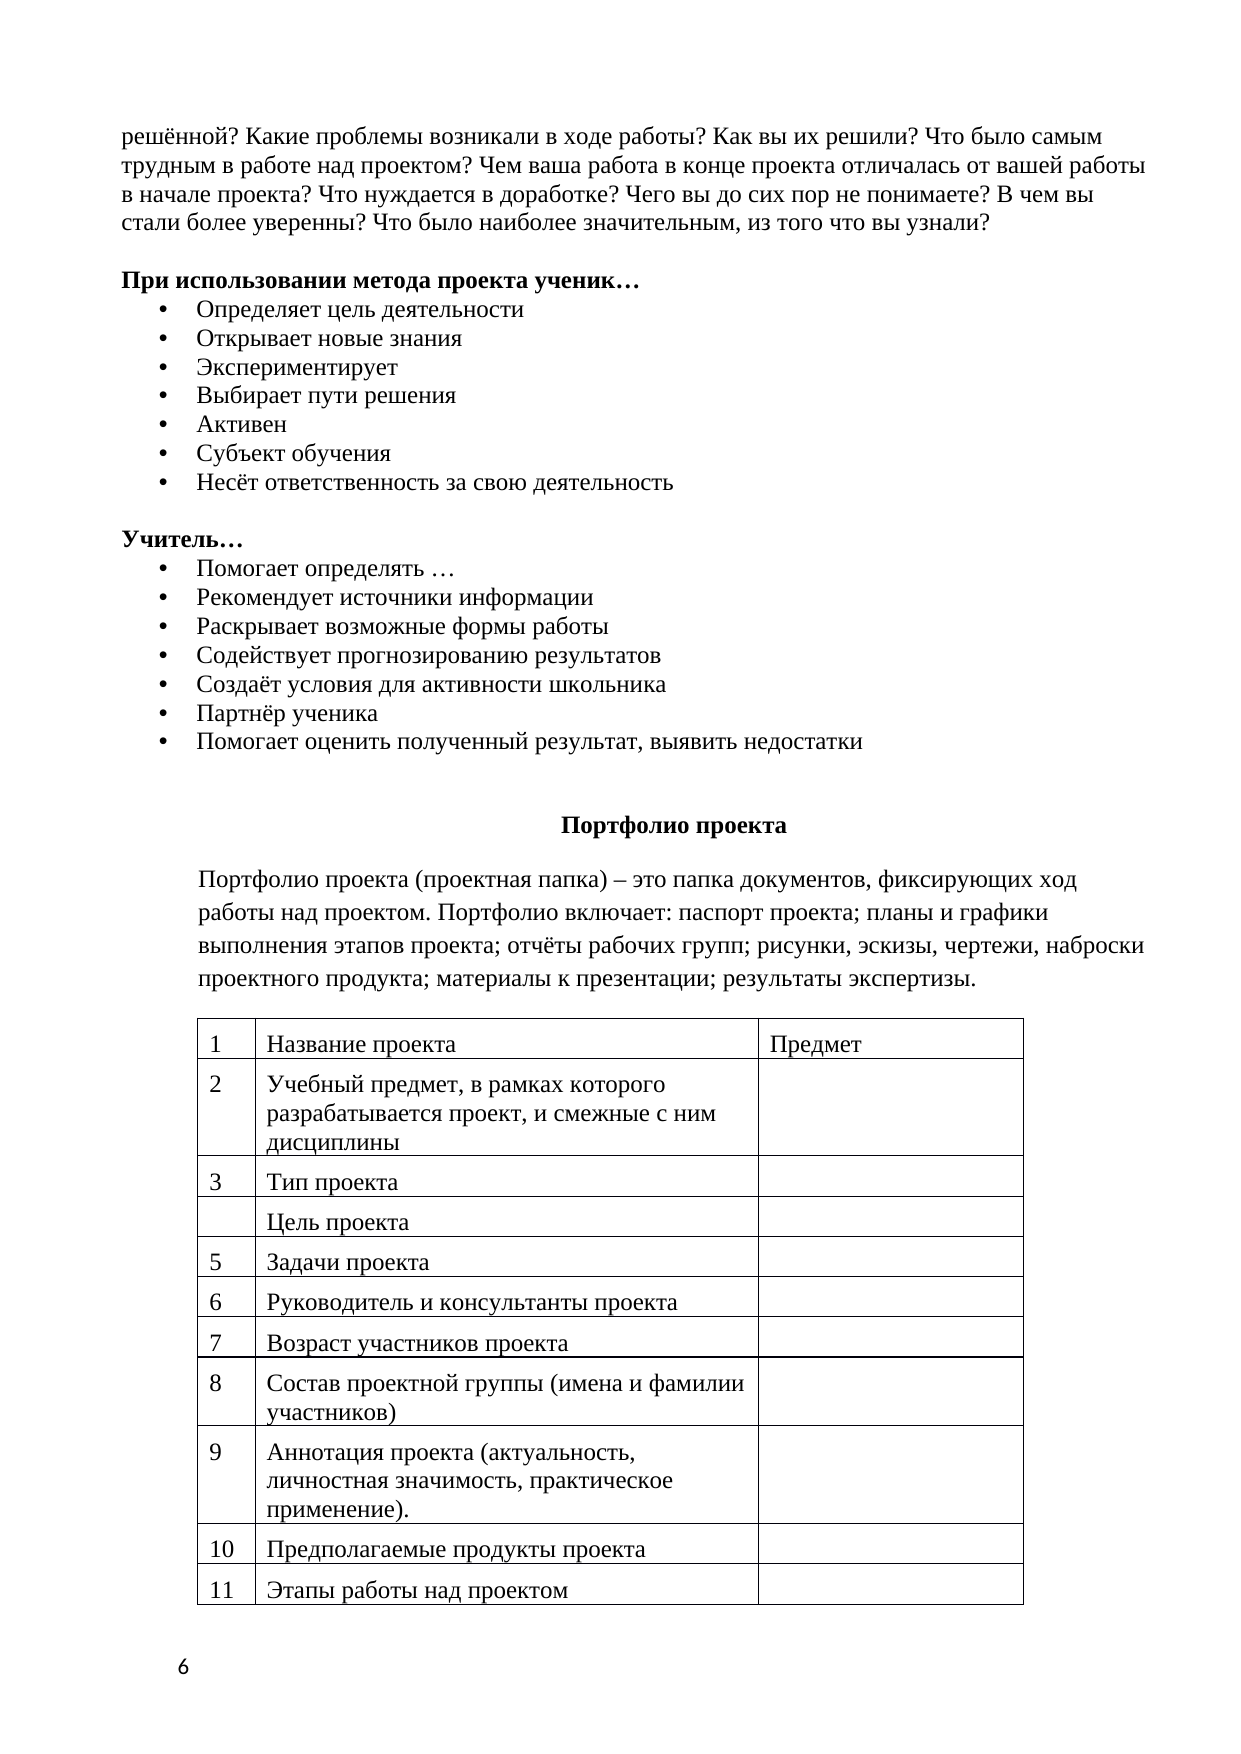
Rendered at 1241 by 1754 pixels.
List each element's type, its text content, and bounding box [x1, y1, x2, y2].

table_header Портфолио проекта Портфолио проекта (проектная папка) – это папка документов, фиксирующих ход работы над проектом. Портфолио включает: паспорт проекта; планы и графики выполнения этапов проекта; отчёты рабочих групп; рисунки, эскизы, чертежи, наброски проектного продукта; материалы к презентации; результаты экспертизы. [196, 755, 1152, 1606]
table_cell Возраст участников проекта [256, 1317, 758, 1356]
table_cell Цель проекта [256, 1197, 758, 1236]
table_header 1 [198, 1019, 255, 1058]
table_cell [759, 1524, 1023, 1563]
table_header Название проекта [256, 1019, 758, 1058]
table_cell Этапы работы над проектом [256, 1564, 758, 1603]
table_cell Состав проектной группы (имена и фамилии участников) [256, 1358, 758, 1425]
table_cell Задачи проекта [256, 1237, 758, 1276]
table_cell [198, 1197, 255, 1236]
table_cell [759, 1358, 1023, 1425]
table_cell 5 [198, 1237, 255, 1276]
table_cell 2 [198, 1059, 255, 1155]
table_cell 9 [198, 1426, 255, 1523]
table_cell 3 [198, 1156, 255, 1196]
table_cell [759, 1426, 1023, 1523]
table_cell [759, 1277, 1023, 1316]
table_cell [759, 1317, 1023, 1356]
table_header Предмет [759, 1019, 1023, 1058]
table_cell [759, 1059, 1023, 1155]
table_cell Предполагаемые продукты проекта [256, 1524, 758, 1563]
table_cell Тип проекта [256, 1156, 758, 1196]
table_cell [759, 1564, 1023, 1603]
table_cell 6 [198, 1277, 255, 1316]
table_cell 10 [198, 1524, 255, 1563]
table_cell [759, 1197, 1023, 1236]
table_cell 7 [198, 1317, 255, 1356]
table_cell Аннотация проекта (актуальность, личностная значимость, практическое применение). [256, 1426, 758, 1523]
table_cell [759, 1237, 1023, 1276]
table_cell Руководитель и консультанты проекта [256, 1277, 758, 1316]
table_cell Учебный предмет, в рамках которого разрабатывается проект, и смежные с ним дисциплины [256, 1059, 758, 1155]
table_cell 11 [198, 1564, 255, 1603]
table_cell 8 [198, 1358, 255, 1425]
table_cell [759, 1156, 1023, 1196]
table_header Какое место занимает проектная деятельность в реализации ФГОС нового поколения? Основное отличие нового Стандарта заключается в изменение результатов, которые мы должны получить на выходе (планируемые личностные, предметные и метапредметные результаты); Инструментом достижения данных результатов являются универсальные учебные действия (программы формирования УУД); Основным подходом формирования УУД, согласно новым Стандартам, является системно-деятельностный подход; Одним из методов (возможно наиболее эффективным) реализации данного подхода является проектная деятельность. Ответственность учителя в образовании всегда была исключительной, но в условиях введения ФГОС эта ответственность существенно возрастает. Современное информационное общество ставит перед образованием новые задачи: «не научить» на всю жизнь, а научить учиться всю жизнь. Вместо накопления знаний необходимо сегодня ориентировать учащихся на развитие способности приобретать знания и формирования умения использовать приобретённые знания на практике. Вот именно эти ключевые компетенции, как показывают результаты международного исследования образовательных достижений российских учащихся (PISA), слабо сформированы у наших школьников, а именно: проводить наблюдения, строить на их основе гипотезы, делать выводы и заключения, проверять предположения. Что необходимо нашим школьникам для успеха? Способность творчески мыслить, последовательно рассуждать и представлять свои идеи Уметь работать в команде и обладать навыками общения Определять приоритеты, планировать конкретные результаты и нести персональную ответственность за них Эффективно использовать знания реальной жизни Компьютерная грамотность Таких результатов образования невозможно достичь, используя только традиционные педагогические методы и приёмы. И учителю на помощь приходит метод проектов, интегрирующий в себе проблемный подход, исследовательские и поисковые методы обучения. Исследовательский подход в обучении не является новым педагогическим явлением. Идея его использования в образовательных учреждениях была впервые выдвинута во второй половине XVIII века. Однако более 100 лет понадобилось, чтобы она стала востребована педагогическим сообществом. Краткая историческая справка Метод проектов возник еще в 20-е годы прошлого века в США. Его называли методом проблем. Определяя суть этого метода, называли его «от души выполняемый замысел». В России метод проектов был известен еще в 1905 году. После революции метод проектов применялся в школах по личному распоряжению Н.К.Крупской. С 1919 года под руководством выдающегося русского педагога С.Т.Шацкого в Москве работала первая станция по народному образованию. В 1931г. Постановлением ЦК ВКП(б) этот метод был осужден как чуждый советской школе и не использовался вплоть до конца 80-х годов ХХ века. Родившись от идеи свободного воспитания, сегодня метод проектов становится интегрированным компонентом современной системы образования. Но суть этого метода остается прежней - стимулировать интерес учащихся к определенным проблемам, решение которых предполагает владение ( и приобретение в ходе работы) определенной суммой знаний и через проектную деятельность предполагает практическое применение имеющихся и приобретенных знаний. Этот метод позволяет реально соединять академические знания с практическим опытом их применения, что и предполагают ФГОС Главная идея метода проекта в рамках реализации ФГОС: формирование общих учебных умений (универсальных учебных действий): организационных (регулятивных), интеллектуальных (познавательных), оценочных (личностных), коммуникативных. Что такое проект? Проект – это работа, направленная на решение конкретной проблемы, на достижение оптимальным способом заранее запланированного результата. Проекты - научные, социальные, учебные. Учебный проект – это совместная учебно-познавательная, творческая или игровая деятельность учащихся- партнёров, имеющая общую цель и согласованные способы, направленная на достижение общего результата по решению какой-либо проблемы, значимой для участников проекта Проект– это пять «П» Проблема Проектирование Поиск информации Продукт Презентация Портфолио Тема проекта Тема должна быть интересна ребенку, должна его увлекать. Исследовательская работа эффективна только на добровольной основе. Название проекта должно выражать главную идею. Название проекта не должно быть сухим, только констатирующим содержание. В названии должна быть заложена какая- то тайна, проблема или вопрос. Название должно быть коротким, ёмким по содержанию, привлекательным и, по возможности, максимально индивидуальным. Типология проектов: 1) По доминирующей деятельности учащихся: -практико – ориентированные (проекты направлены на сбор информации о каком-либо предмете или явлении .Например, проведение опроса школьников для публикации в школьной газете и т.п.); -исследовательские (направлены на решение практических задач, результат выполнения проекта – конкретный полезный предмет, модель, учебное пособие и т.п.); - информационные (результатом становится создание литературных произведений, видеофильмов); - творческие (проекты предполагают подготовку какого-либо мероприятия: игры, состязания, викторины, экскурсии и т.п.), ролево – игровые (создание спектакля, сценария, игры); 2.) По продолжительности: - мини – проекты (один урок), краткосрочные ( несколько уроков), - средней продолжительности( от недели до года) , - долгосрочные (годовые) 3) По количеству участников: - индивидуальные (личностные -проект, выполняемый одним учащимся), - парные( выполняется двумя учащимися ), - групповые- проект, выполняемый группой (группами) учащихся. 4) 4) По охвату предметов: - - монопроект (монопредметный,- проект по одному учебному предмету); - межпредметный проект- проект, объединяющий несколько предметных областей, - свободный – то есть тема проекта выходит за рамки школьного обучения. 5) По форме продукта (проектный продукт) 1.Научные или учебные материалы: научный доклад, научная статья, отчёт об исследовательской экспедиции, анализ данных социологического опрос, словарь.тесты , учебное пособие 2. Публицистические материалы: настенная газета ,школьная тиражная газета,журнал, заметка, интервью, обзор и др. 3.Творческий продукт: сборник стихотворений ,литературный альманах, альбом с иллюстрациями ,картина театральная постановка (ПРИМЕРЫ) 4. Мероприятие: экскурсия, праздник, соревнование, деловая игра, викторина КВН, Что? Где? Когда? выставка, пресс-конференция, литературное кафе 5.Мультимедийный продукт: мультимедийная презентация, видеоклип ,видеофильм, гипермедиа-сочинение (озвученное сочинение, проиллюстрированное видеофрагментами, изобразительно- музыкальными материалами) компьютерная графика, веб- сай Этапы проектной деятельности: подготовительный, планирование, реализация проекта, презентация, осмысление и оценка. Этап 1. Подготовительный. Собрать различные идеи учащихся; организовать дискуссию для обсуждения выдвинутых идей; поддержать (или тактично cкорректировать) идею, получившую коллективное одобрение. Тема (что мы будем делать?) Цели (для чего мы это будем делать?) Задачи проекта (как мы это будем делать?) Проектный продукт (что должно получиться в результате?) «Мозговой штурм». Принимать все взгляды и временно отказаться от оценки и критики чужих идей; приветствуется свободный полёт фантазии, разрешается высказывать любые, даже фантастические идеи; идей должно быть много: каждого участника обсуждения просят представить максимально возможное количество идей; нужно стремиться развивать чужие идеи, достраивать, улучшать, комбинировать элементы разных идей; необходимо записывать все идеи. Этап 2. Планирование. Учитель предлагает разделиться на группы, спланировать деятельность по решению задач проекта, выбрать возможные виды продукта и формы его презентации, распределить время. Ученики разбиваются на группы, распределяют роли в группе, определяют вид проектного продукта и форму его презентации, делят работу на промежуточные этапы, определяют время работы над каждым этапом. Вопрос – Ответ. Почему выбрана эта тема проекта? Проблема проекта. Что надо сделать, чтобы решить данную проблему? Образ проектного продукта (ожидаемый результат). Если ты сделаешь такой продукт, достигнешь ли ты цели проекта и будет ли в этом случае решена проблема? Существует ли необходимая связь между проблемой, целью и проектным продуктом. Вопрос. Ответ. Всё ли у тебя есть, чтобы проделать эти шаги (информация, оборудование и прочее для проведения исследований, материалы для изготовления продукта, чего не хватает, где это найти, что ты уже умеешь делать и чему придётся научиться)? Развёрнутый план работы. Когда ты будешь осуществлять всё необходимое? Индивидуальный график проектной работы. Лист планирования Этап 3. Реализация проекта .Ученики работают в группах, собирают и обрабатывают информацию, решают возникающие вопросы и проблемы, корректируют план, оформляют документацию проекта. Учитель оказывает помощь в поиске и обработке информации, проводит индивидуальные и групповые консультации, осуществляет контроль за соблюдением сроков Этап 4. Презентация проекта. Основная задача - представить одноклассникам или специальному жюри результаты своей работы. Устное сообщение на уроке. Защита проекта. Театрализованное представление. Демонстрация видеофильма. Презентация веб-сайта и др. Этап 5. Осмысление и оценка проектаМожно ли считать проблему, над которой вы работали, решённой? Какие проблемы возникали в ходе работы? Как вы их решили? Что было самым трудным в работе над проектом? Чем ваша работа в конце проекта отличалась от вашей работы в начале проекта? Что нуждается в доработке? Чего вы до сих пор не понимаете? В чем вы стали более уверенны? Что было наиболее значительным, из того что вы узнали? При использовании метода проекта ученик… Определяет цель деятельности Открывает новые знания Экспериментирует Выбирает пути решения Активен Субъект обучения Несёт ответственность за свою деятельность Учитель… Помогает определять … Рекомендует источники информации Раскрывает возможные формы работы Содействует прогнозированию результатов Создаёт условия для активности школьника Партнёр ученика Помогает оценить полученный результат, выявить недостатки Требования к содержанию и структуре проекта Любая проектная работа должна иметь: титульный лист, оглавление, введение, основную часть, заключение; список литературы. При написании введения учащийся должен: - обосновать актуальность; - указать цель работы (в соответствии с названием темы); - привести задачи (раскрывающие пункты плана, т.е. пути достижения цели); - описать структуру работы; Объем введения должен составлять 1-2 страницы. Далее следует основная часть работы, которая делится на 2 части. 1 часть – теоретическая, включает анализ теории, в ней целесообразно дать самое общее описание рассматриваемой проблемы, определить основные положения и понятия, далее следует сосредоточиться уже на частных характеристиках описываемого объекта, опираясь на уже существующие исследования. Однако здесь можно высказать и собственные суждения относительно исследуемого объекта. Таким образом, эта часть работы имеет по преимуществу реферативный характер. Должна содержать 1-2 параграфа. В каждом из параграфов решается конкретный вопрос, имеющий значение для целого. 2 часть – практическая (исследовательская), содержит описание уже собственного материала учащегося, с привлечением лишь по необходимости данных других исследований (привлечение таких данных весьма желательно), включает анализ текущей ситуации на основе данных и/или описание выявленных проблем в рассматриваемой области, описание путей совершенствования рассматриваемого вопроса (путей решения проблем). Глава должна включать 1-2 параграфа. Необходимость разделения параграфов на подпараграфы определяется учащимся по согласованию с научным руководителем. Каждый параграф работы составляет не менее 2 страниц. В заключении дается обобщенное (суммарное) изложение идей, выявленных в результате осуществленного исследования, отмечается их новизна, выделяется то новое, что обнаружено, приводятся основные выводы по итогам проведенного исследования, результаты, которые были достигнуты. Это выводы по всей работе, а не повторение фраз, завершающих части работы. Объем заключения – 1-2 страницы. Список литературы должен содержать не менее 5 источников. В это число должны входить учебники, монографии, газетные и журнальные публикации, материалы сети Internet. Требования к оформлению проекта 1.Поля: - правое – 10 мм; - верхнее, нижнее, левое – 20 мм. 2.Размер шрифта – 14, интервал – 1,5. Разрешается использовать шрифты различной гарнитуры ТОЛЬКО для акцентирования внимания на определениях и формулах. 3.Названия глав и параграфов: - в содержании пишутся с ПРОПИСНОЙ БУКВЫ, остальные буквы – строчные. После номера раздела, подраздела (главы, параграфа) точку не ставят. Заголовок должен быть отделен от текста интервалом 10 – 15 мм. 4.Нумерация страниц – ВНИЗУ страницы по центру. Номер страницы не ставится на титульном листе и содержании, но они входят в общую нумерацию страниц, так же как и приложения. Страницы приложений нумеруются. 5.Список использованной литературы Дается строго в алфавитном порядке. Порядок оформления библиографического описания источника: фамилия автора и его инициалы - название статьи или монографии - если статья, то название сборника - место издания - издательство - год издания работы - если статья или реферат, то начальная и последняя страницы публикации, если монография, то количество страниц. Примеры: книга:  Налимов В.В. В поисках иных смыслов. - М.: Прогресс, 2017. - 280 с. статья в журнале:  Урысон Е.В. Фундаментальные способности человека и наивная «анатомия» // Вопр. языкозн. 2018. № 3. - С. 3-16. статья из сборника:  Лакофф Дж. Когнитивная семантика // Язык и интеллект: Сб./ Пер. с англ, и нем. - М.: Прогресс, 2018. - С. 143-184. Порядок расположения источников: книги и статьи по алфавиту, учебники, монографии; газетные и журнальные публикации; Интернет-сайты Примерная схема защиты проекта Рекомендуется составлять сценарий защиты. Примерная схема защиты может выглядеть так: 1. Постановка проблемы, ее актуальность. 2. Высказывание гипотезы, аргументация ее положений. 3. Основная часть. Этапы работы над проектом, полученные результаты, их краткий анализ. 4. Выводы. Результаты рефлексивной оценки проекта. 5. Ответы на вопросы других групп (дискуссия). Для защиты должны быть расписаны роли участников проекта (сценарист, докладчик, оформитель, содокладчик, демонстратор, ассистент), определен перечень материалов для защиты (папка работы над проектом (дизайн-папка), рисунки, схемы, плакаты, видеофильм, мультимедийные средства и т.д). Цель любого проекта – формирование универсальных учебных действий Личностные УУД Регулятивные УУД: целеполагание; планирование; прогнозирование контроль в форме сличения способа действия и его результата с заданным эталоном с целью обнаружения отклонений от него; коррекция – внесение необходимых дополнений и корректив в план и способ действия в случае расхождения ожидаемого результата действия и его реального продукта; оценка – выделение и осознание учащимся того, что уже усвоено и что еще подлежит усвоению, оценивание качества и уровня усвоения; саморегуляция как способность к мобилизации сил и энергии; способность к волевому усилию – выбору в ситуации мотивационного конфликта и к преодолению препятствий. Познавательные УУД Коммуникативные УУД Таким образом, проектная деятельность помогает в интересной нескучной форме формировать УУД, что позволяет полноценно реализовать цели и задачи ФГОС нового поколения. Накопив опыт использования данного метода ученики смогут овладеть всеми ключевыми компетенциями школьника (коммуникативной, культуроведческой, информационной, языковой, исследовательской), что позволит им не только успешно выдержать выпускные испытания, но и стать востребованными специалистами, занять достойное место в обществе. Проектную деятельность ведут не только ученики, но и учителя. По сути, весь труд учителя – это ежедневное проектирование. Наша работа имеет конкретную цель. Мы ставим цели, задачи, ищем информацию, обрабатываем ее, представляем итоги публично. Так, план урока на современном языке часто звучит «проект урока» Притча Джорджа Риверса «Школа для животных» Однажды, животные решили, что должны совершить что-нибудь героическое, чтобы достойно решать проблемы "нового мира". И они организовали школу. Они составили программу занятий, которая состояла из бега, лазанья, плавания и полета. Чтобы было легче контролировать выполнение программы, она была одинаковой для всех животных. Утка отлично преуспевала в плавании, даже лучше своего наставника, но у нее были посредственные оценки за полет и еще хуже - за бег. Поскольку она так медленно бегала, ей приходилось оставаться после уроков и отказываться от плавания, чтобы учиться бегу. От этого ее бедные лапки совсем ослабли, так что она и плавать стала неважно. Кролик сначала был лучшим в классе по бегу, но у него случился нервный срыв из-за того, что нужно было так много наверстывать в плавании. Белка была отличницей по лазанью, но вскоре у нее начались неприятности на занятиях по полету, где учитель заставлял ее взлетать с земли, а не спускаться с верхушки дерева. Орел вообще оказался трудным учеником, и его постоянно строго наказывали. На занятиях по лазанью он первым добирался до вершины дерева, но упорно делал это по-своему. В конце года аномальный лось, который умел отлично плавать, а также бегал, лазал и немного летал, получил самые высокие средние оценки и выступал на выпускном вечере от имени своего класса. Луговые собачки не стали ходить в школу, потому что администрация не включила в программу рытье нор. Они научили своих детей охотиться позднее, объединившись с лесными сурками и сусликами, создали преуспевающую частную школу. Есть ли у этой басни мораль? Беда и одновременно вина устроителей этой школы в том, что они не удосужились учесть индивидуальные особенности своих подопечных, забыв о том, что рожденный ползать летать не может. Оптимальный выход - это создание системы вариативного образования. Совместима ли она с образовательными стандартами? Да, если понимать под стандартом необходимый каждой живой особи минимум, обеспечивающий ей двигательную активность, а в человеческом варианте еще интеллектуальное развитие и нравственный рост личности. Трудности отбора такого минимального содержания образования очевидны, но преодолимы. Есть большая вероятность, что при наличии новых образовательных стандартов, мы сможем обеспечить орлиный полет одаренного математика и стремительный заплыв в океане гуманитарных знаний утенку, который со временем может преобразиться в прекрасного белого лебедя филологии. Давайте сделаем вывод В наших руках то, как мы сможем развить все задатки, данные нашим ученикам, и они достигнут соответственных высот или они останутся нераскрытыми Приложения Памятка для учителя. Работа по исследованию метода проектов должна быть целенаправленной и систематичной. Работа должна быть личностно значимой, важной для школьника. Необходимо помогать учащемуся, видеть смысл их проектной деятельности, видеть возможность реализации своих возможностей, способ саморазвития и самосовершенствования. Учитель должен создать среду, атмосферу для проектной деятельности, поддерживать интерес к этой деятельности, ситуацию успеха. Создать психологический комфорт: а) дети не должны бояться совершить ошибку; б) не подавлять желание, а поддерживать и направлять; в) дать возможность раскрыться, поверить в себя каждому ученику. Учитель должен быть примером для детей. Он должен показывать свое стремление ко всему новому, желание познавать мир. Необходим учет возрастных особенностей и педагогических условий при проектной деятельности. Проект должен быть интересным, посильным, полезным. В начальной школе должен преобладать индивидуальный проект, когда ребенок преодолевает все ступени сам. Памятка для родителей. Покажите пример детям в своем стремлении к новому, неизвестному, к стремлению решать различные проблемы, задачи с удовольствием, радостью. Привлекайте детей к совместному решению информационных проблем взрослых, а затем и проблем детей. Присматривайтесь, прислушивайтесь к детям. Не оставляйте их вопросы без внимания. Помогайте детям осваивать новые знания, но не старайтесь все сделать за них. Меньше наставлений, прямых инструкций. Не сдерживайте инициативу. Не ленитесь и не бойтесь потратить время на работу с ребенком в библиотеке, дома с книгой. Не раздражайтесь. Никаких отрицательных суждений, если что-то не получается. Учите доводить дело до конца. Особое внимание в начальной школе требует завершающий этап проектной деятельности – презентация (защита) проекта. Правила презентации для ученика: Установи спокойное, размеренное дыхание – это успокаивает. Найди удобное положение тела и место для рук. Спокойно посмотри на слушателей. Назови тему. Заинтересуй слушателей выступлением. Говори свободно. Следи за жестами и мимикой. Подчеркивай самые важные мысли в своей работе, меняя тон голоса. Тон делает музыку выступления. Делай паузы, чтобы слушатели смогли осмыслить то, что услышали. Логично закончи свое выступление. Памятка для учителя по подготовке к презентации. Помогите ученикам произвести самооценку проекта: Почему начали работу над проектом? Решили ли вы проблему? Как оценили вашу работу люди, столкнувшиеся с работой? Что не доделано, а может быть можно изменить. Помогите оценить процесс проектирования. Помогите ученику подготовить проект к презентации. Разработать план выступления. Не следует из презентации делать спектакль, это отвлекает от сути. Оценка проекта должна носить стимулирующий характер. Не следует превращать презентацию проектов в соревнование. Лучше выделить номинации. Плюсы и минусы метода проектов в школе Плюсы проектной деятельности: + навыки самообразования и самоконтроля; + моделируется реальная технологическая цепочка: задача-результат; + навыки групповой деятельности; + индивидуальный подход; + интерес к познавательной деятельности Минусы проектной деятельности: - возрастает нагрузка на учителя; - ученик часто попадает в стрессовую ситуацию (переоценка возможностей, технические накладки); - психологические коммуникативные проблемы; - проблема субъективной оценки. Правила оформления мультимедийной презентации 1. Рекомендуется выдерживать презентацию в едином стиле. 2. Заголовки, размер шрифтов и элементы оформления на всех слайдах должны быть идентичными. 3. Не помещайте на слайд слишком много объектов. 4. Не рекомендуется использовать на одном слайде более трёх различных шрифтов. 5. Используйте минимально возможное количество цветов, чтобы текст лучше читался. 6. При создании фонов старайтесь избегать стандартных текстур и «растягивание» картинок на весь слайд. 7. Осторожно работайте со звуковыми объектами. Их применение должно быть обосновано. 8. Пользуйтесь готовыми шаблонами для деловых презентаций и макетом «Пустой слайд» для презентаций творческого характера. 9. При работе с презентацией не повторяйте то, что написано на слайде, комментируйте и расшифровывайте информацию. Муниципальное общеобразовательное учреждение Борисоглебская средняя общеобразовательная школа №1» Проектно-исследовательская работа (название работы) Выполнил: (фамилия, имя), учащийся(щаяся) 10 класса Руководитель: ., учитель ……….. Борисоглебский 20.. Литература. 1.Обухов А. ''Развитие исследовательской деятельности учащихся''. – ''Народное образование'' №2 2014 год стр. 146-148 2.Хуторской А.В.»Практикум по дидактике и методикам обучения»- СПб.: Питер, 2014.- 541с.- Серия «Учебное пособие» Содержание [118, 118, 1155, 1609]
